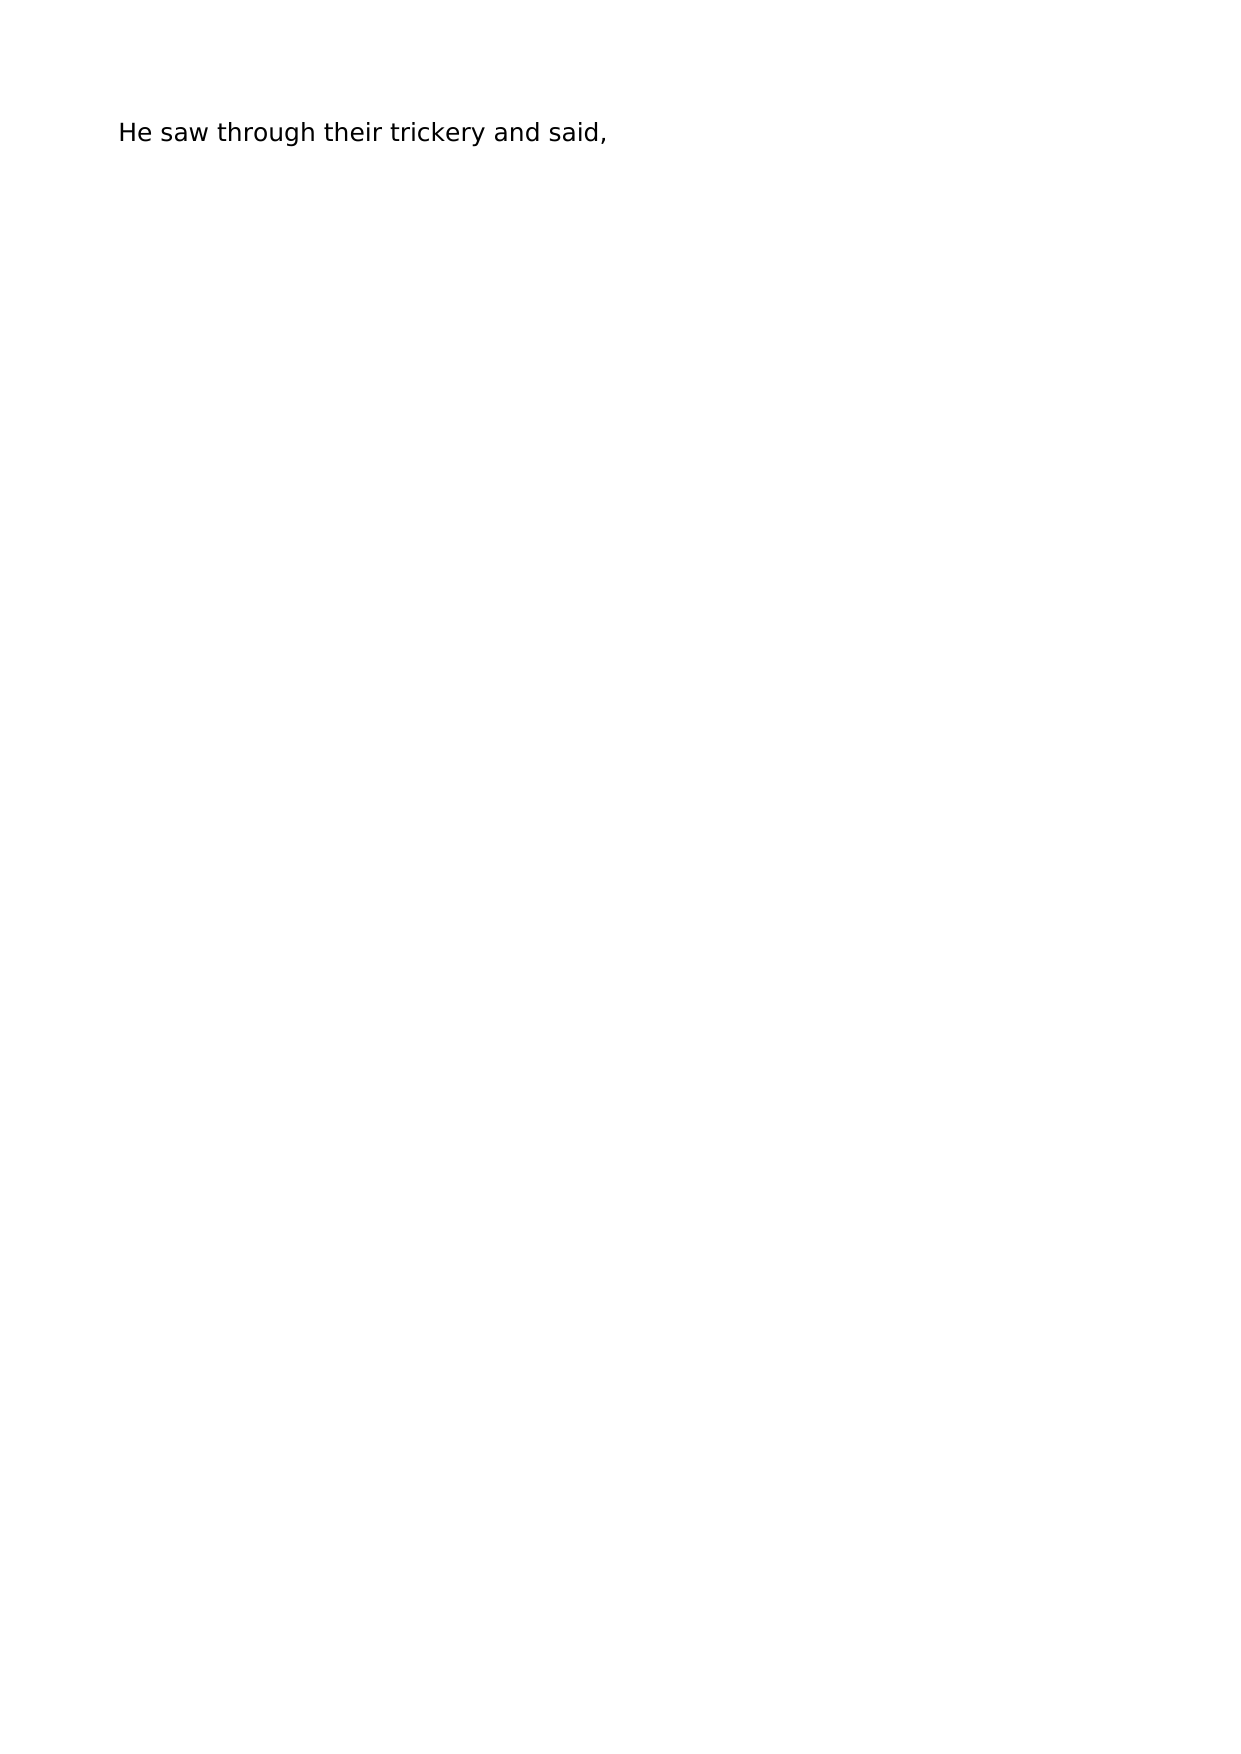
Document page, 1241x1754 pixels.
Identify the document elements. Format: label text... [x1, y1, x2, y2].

text He saw through their trickery and said, [118, 118, 1122, 147]
